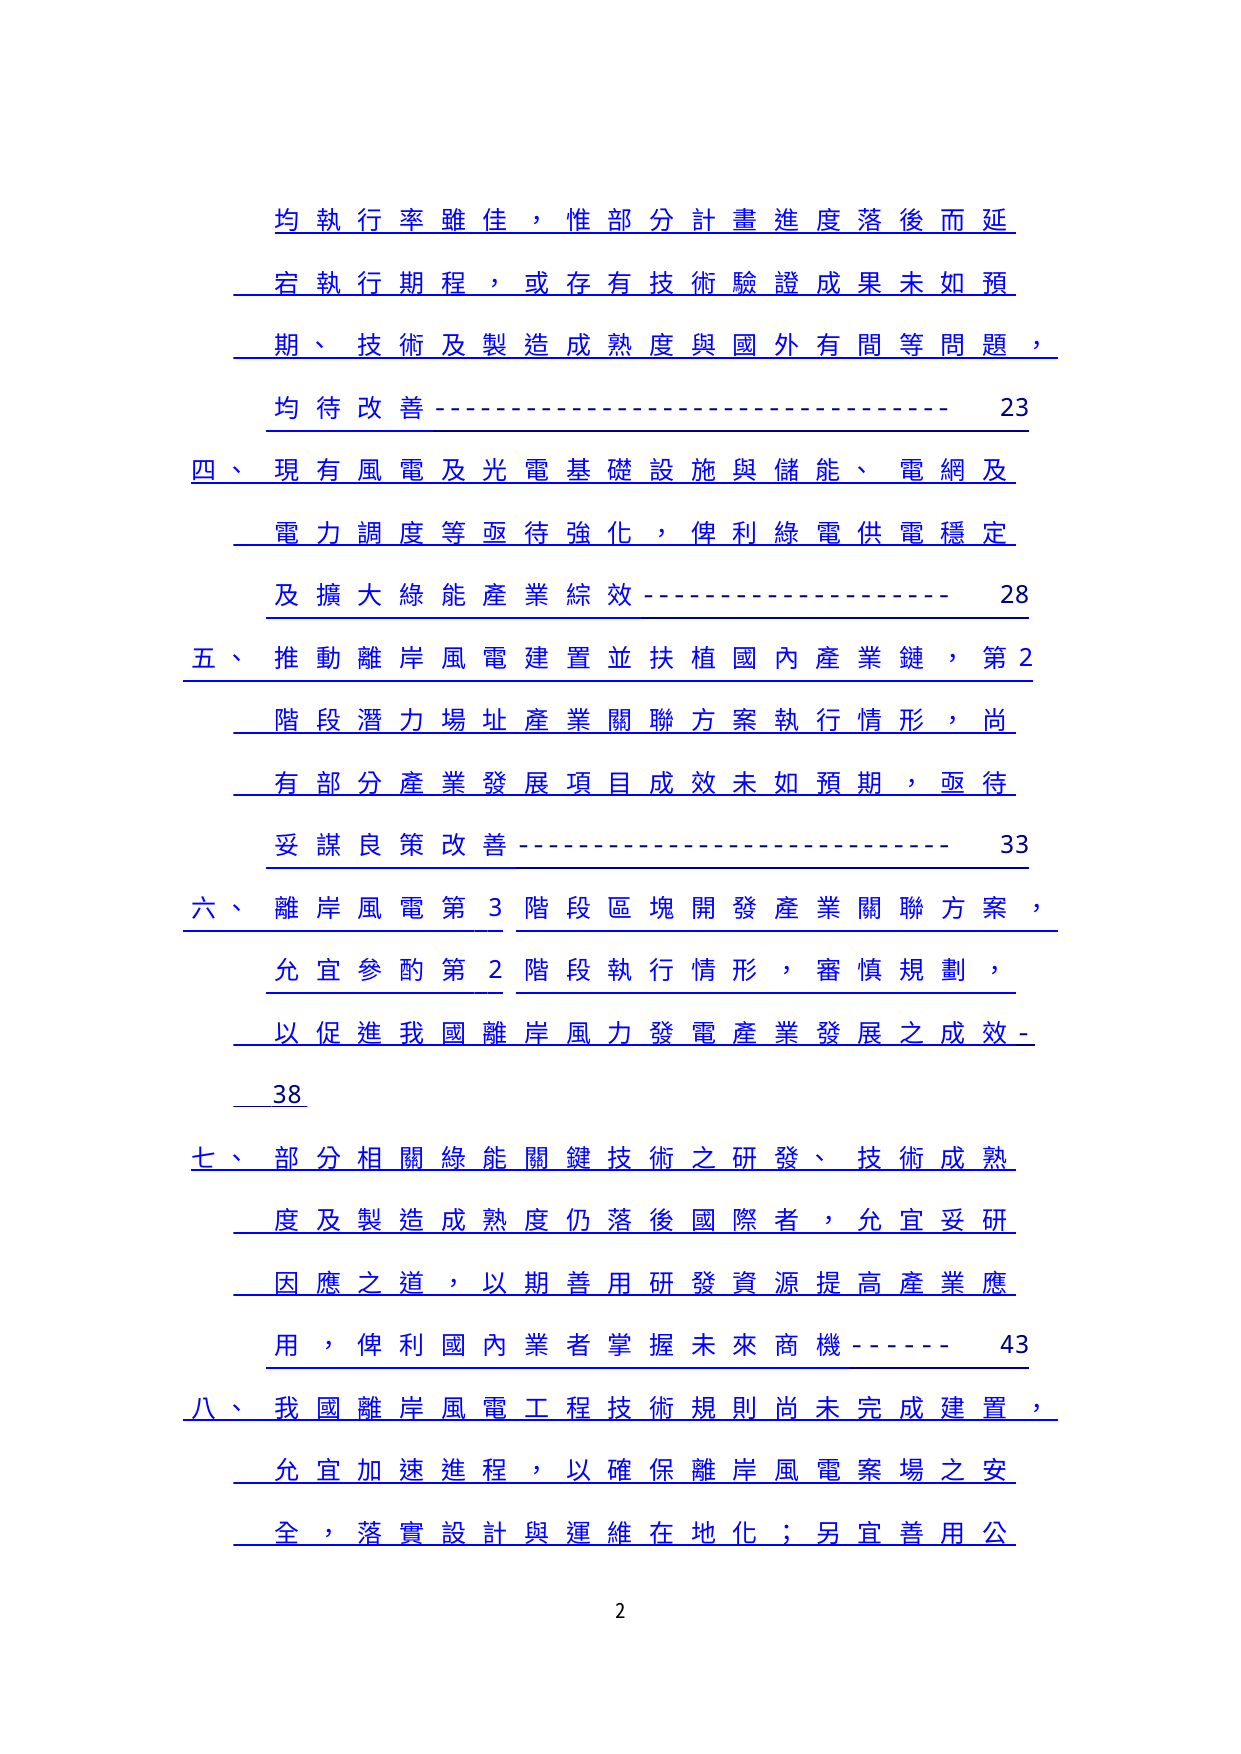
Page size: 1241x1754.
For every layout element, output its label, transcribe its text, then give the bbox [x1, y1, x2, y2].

text 八、我國離岸風電工程技術規則尚未完成建置，允宜加速進程，以確保離岸風電案場之安全，落實設計與運維在地化；另宜善用公私協力能量，擴大培育離岸風電專業人才，以促進人才在地化 47 [183, 1365, 1035, 1419]
text 八、我國離岸風電工程技術規則尚未完成建置，允宜加速進程，以確保離岸風電案場之安全，落實設計與運維在地化；另宜善用公私協力能量，擴大培育離岸風電專業人才，以促進人才在地化 47 [183, 1421, 1035, 1552]
text 七、部分相關綠能關鍵技術之研發、技術成熟度及製造成熟度仍落後國際者，允宜妥研因應之道，以期善用研發資源提高產業應用，俾利國內業者掌握未來商機 43 [183, 1115, 1035, 1365]
text 六、離岸風電第3階段區塊開發產業關聯方案，允宜參酌第2階段執行情形，審慎規劃，以促進我國離岸風力發電產業發展之成效 38 [183, 865, 1035, 1115]
text 四、現有風電及光電基礎設施與儲能、電網及電力調度等亟待強化，俾利綠電供電穩定及擴大綠能產業綜效 28 [183, 427, 1035, 615]
text 三、前瞻基礎建設第1、2期綠能建設預算平均執行率雖佳，惟部分計畫進度落後而延宕執行期程，或存有技術驗證成果未如預期、技術及製造成熟度與國外有間等問題，均待改善 23 [183, 177, 1035, 427]
text 五、推動離岸風電建置並扶植國內產業鏈，第2階段潛力場址產業關聯方案執行情形，尚有部分產業發展項目成效未如預期，亟待妥謀良策改善 33 [183, 615, 1035, 865]
